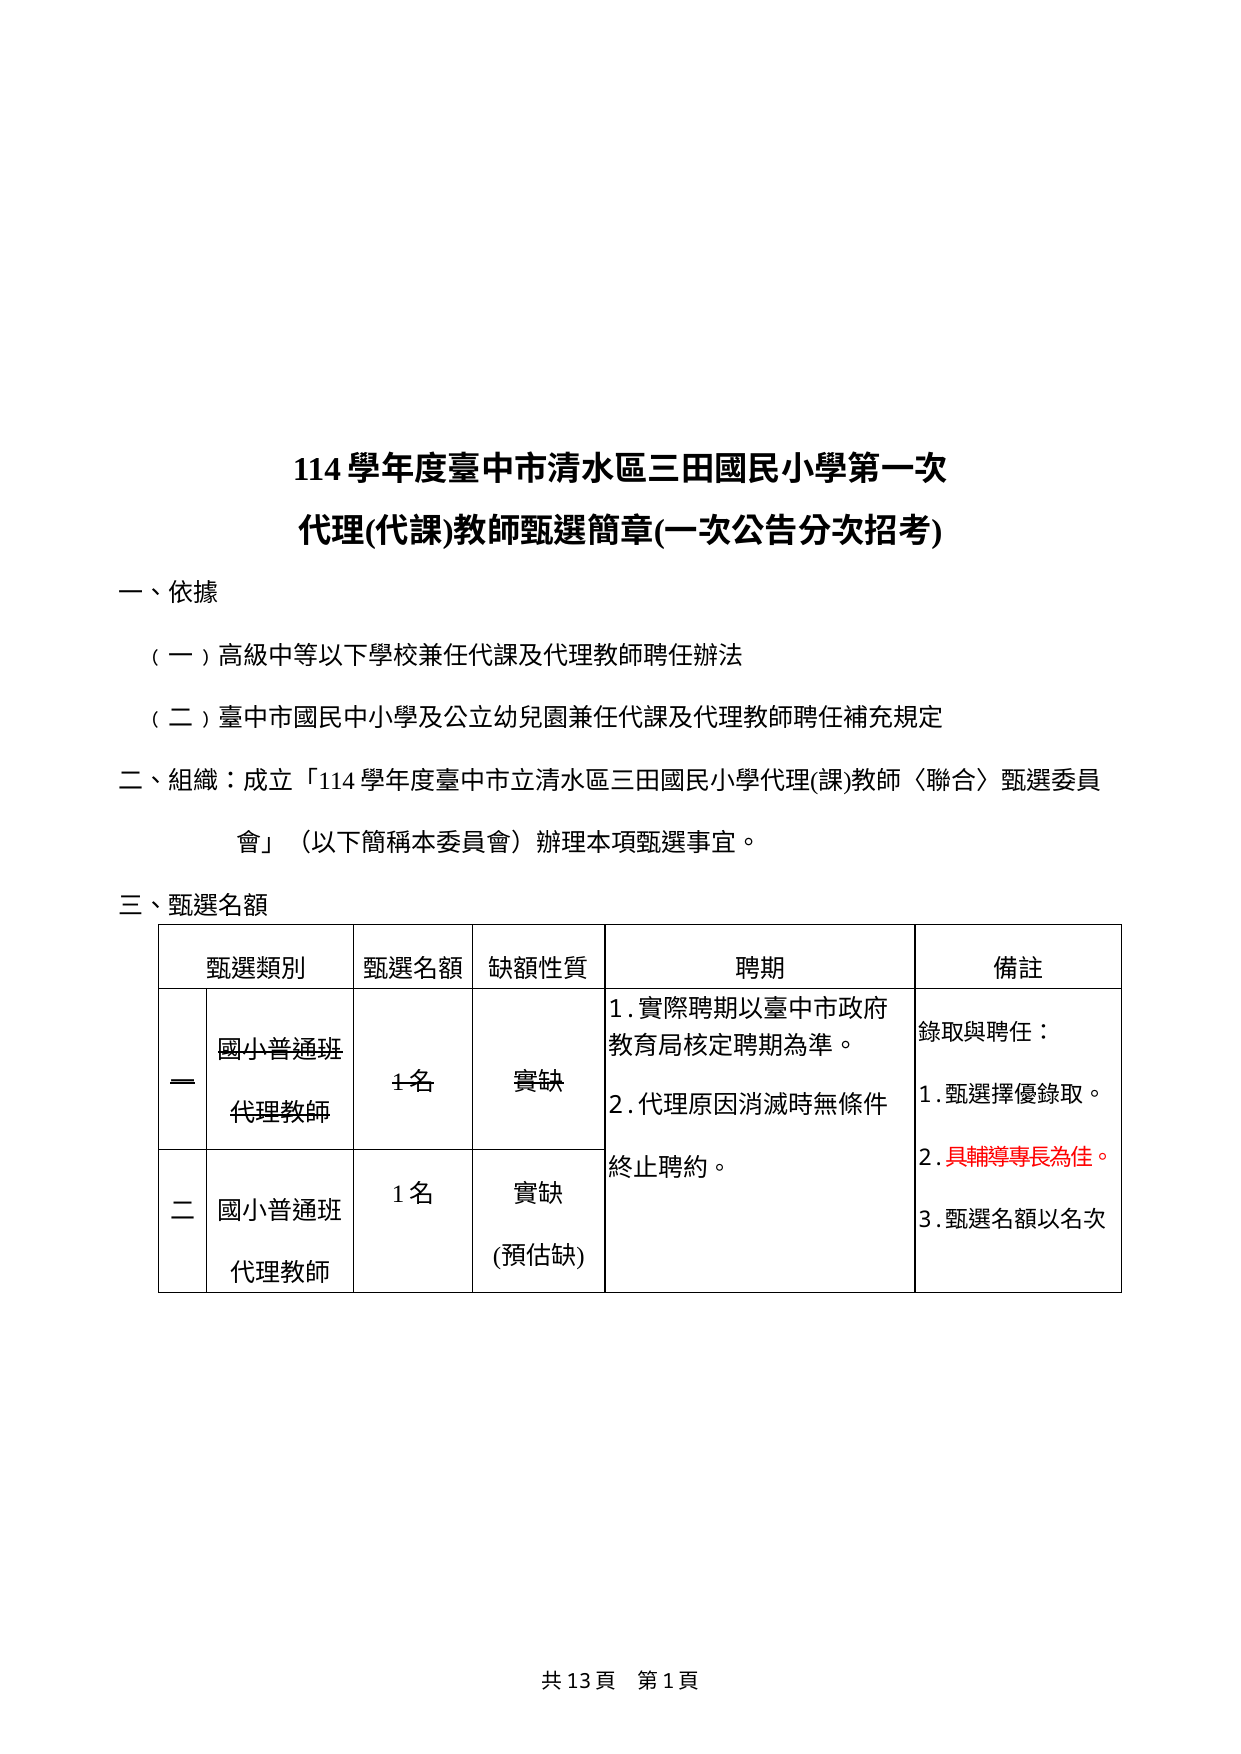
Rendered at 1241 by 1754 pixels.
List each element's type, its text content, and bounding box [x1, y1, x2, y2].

text 114學年度臺中市清水區三田國民小學第一次 [118, 424, 1122, 487]
table_cell 1名 [354, 989, 472, 1148]
text 二、組織：成立「114學年度臺中市立清水區三田國民小學代理(課)教師〈聯合〉甄選委員會」（以下簡稱本委員會）辦理本項甄選事宜。 [118, 737, 1122, 862]
text 一、依據 [118, 549, 1122, 612]
table_cell 1名 [354, 1150, 472, 1292]
text 代理(代課)教師甄選簡章(一次公告分次招考) [118, 487, 1122, 549]
table_cell 二 [159, 1150, 206, 1292]
table_cell 1.實際聘期以臺中市政府教育局核定聘期為準。 2.代理原因消滅時無條件終止聘約。 [606, 989, 914, 1292]
table_header 甄選名額 [354, 925, 472, 988]
text ﹙一﹚高級中等以下學校兼任代課及代理教師聘任辦法 [143, 612, 1122, 674]
table_header 甄選類別 [159, 925, 353, 988]
table_cell 實缺 [473, 989, 604, 1148]
table_cell 錄取與聘任： 1.甄選擇優錄取。 2.具輔導專長為佳。 3.甄選名額以名次 [916, 989, 1121, 1292]
table_cell 實缺 (預估缺) [473, 1150, 604, 1292]
text 三、甄選名額 [118, 862, 1122, 924]
table_cell 國小普通班 代理教師 [207, 1150, 353, 1292]
table_cell 一 [159, 989, 206, 1148]
table_header 缺額性質 [473, 925, 604, 988]
text ﹙二﹚臺中市國民中小學及公立幼兒園兼任代課及代理教師聘任補充規定 [143, 674, 1122, 737]
table_header 聘期 [606, 925, 914, 988]
table_header 備註 [916, 925, 1121, 988]
table_cell 國小普通班 代理教師 [207, 989, 353, 1148]
